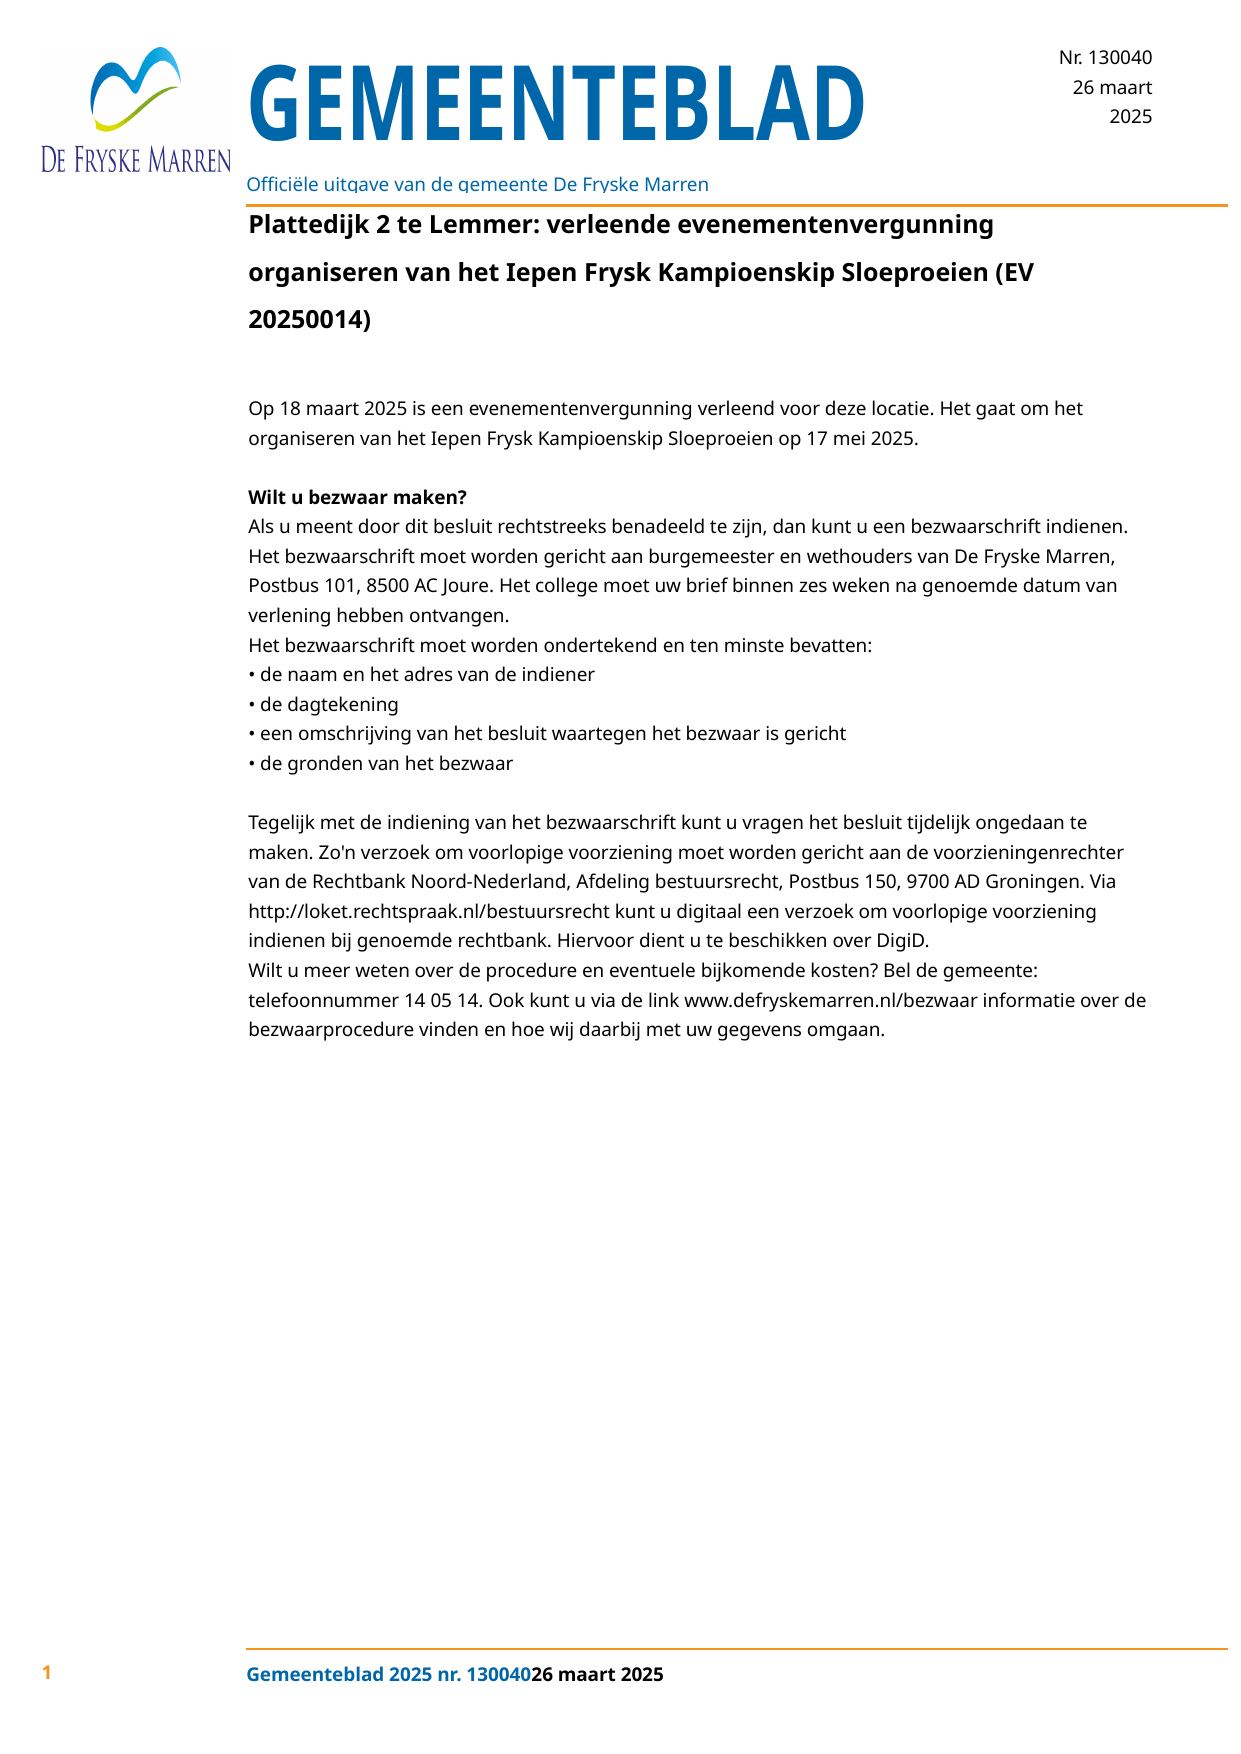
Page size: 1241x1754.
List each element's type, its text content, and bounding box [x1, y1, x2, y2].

picture [41, 47, 231, 172]
text Plattedijk 2 te Lemmer: verleende evenementenvergunning organiseren van het Iepen Frysk Kampioenskip Sloeproeien (EV 20250014) [248, 207, 1152, 336]
text Wilt u meer weten over de procedure en eventuele bijkomende kosten? Bel de gemeente: telefoonnummer 14 05 14. Ook kunt u via de link www.defryskemarren.nl/bezwaar informatie over de bezwaarprocedure vinden en hoe wij daarbij met uw gegevens omgaan. [248, 957, 1152, 1042]
text • de naam en het adres van de indiener [248, 661, 1152, 687]
text Tegelijk met de indiening van het bezwaarschrift kunt u vragen het besluit tijdelijk ongedaan te maken. Zo'n verzoek om voorlopige voorziening moet worden gericht aan de voorzieningenrechter van de Rechtbank Noord-Nederland, Afdeling bestuursrecht, Postbus 150, 9700 AD Groningen. Via http://loket.rechtspraak.nl/bestuursrecht kunt u digitaal een verzoek om voorlopige voorziening indienen bij genoemde rechtbank. Hiervoor dient u te beschikken over DigiD. [248, 809, 1152, 953]
text Op 18 maart 2025 is een evenementenvergunning verleend voor deze locatie. Het gaat om het organiseren van het Iepen Frysk Kampioenskip Sloeproeien op 17 mei 2025. [248, 395, 1152, 450]
text • de gronden van het bezwaar [248, 750, 1152, 776]
text Wilt u bezwaar maken? [248, 484, 1152, 509]
text Het bezwaarschrift moet worden ondertekend en ten minste bevatten: [248, 632, 1152, 657]
text Als u meent door dit besluit rechtstreeks benadeeld te zijn, dan kunt u een bezwaarschrift indienen. Het bezwaarschrift moet worden gericht aan burgemeester en wethouders van De Fryske Marren, Postbus 101, 8500 AC Joure. Het college moet uw brief binnen zes weken na genoemde datum van verlening hebben ontvangen. [248, 513, 1152, 628]
text • een omschrijving van het besluit waartegen het bezwaar is gericht [248, 721, 1152, 746]
text • de dagtekening [248, 691, 1152, 717]
